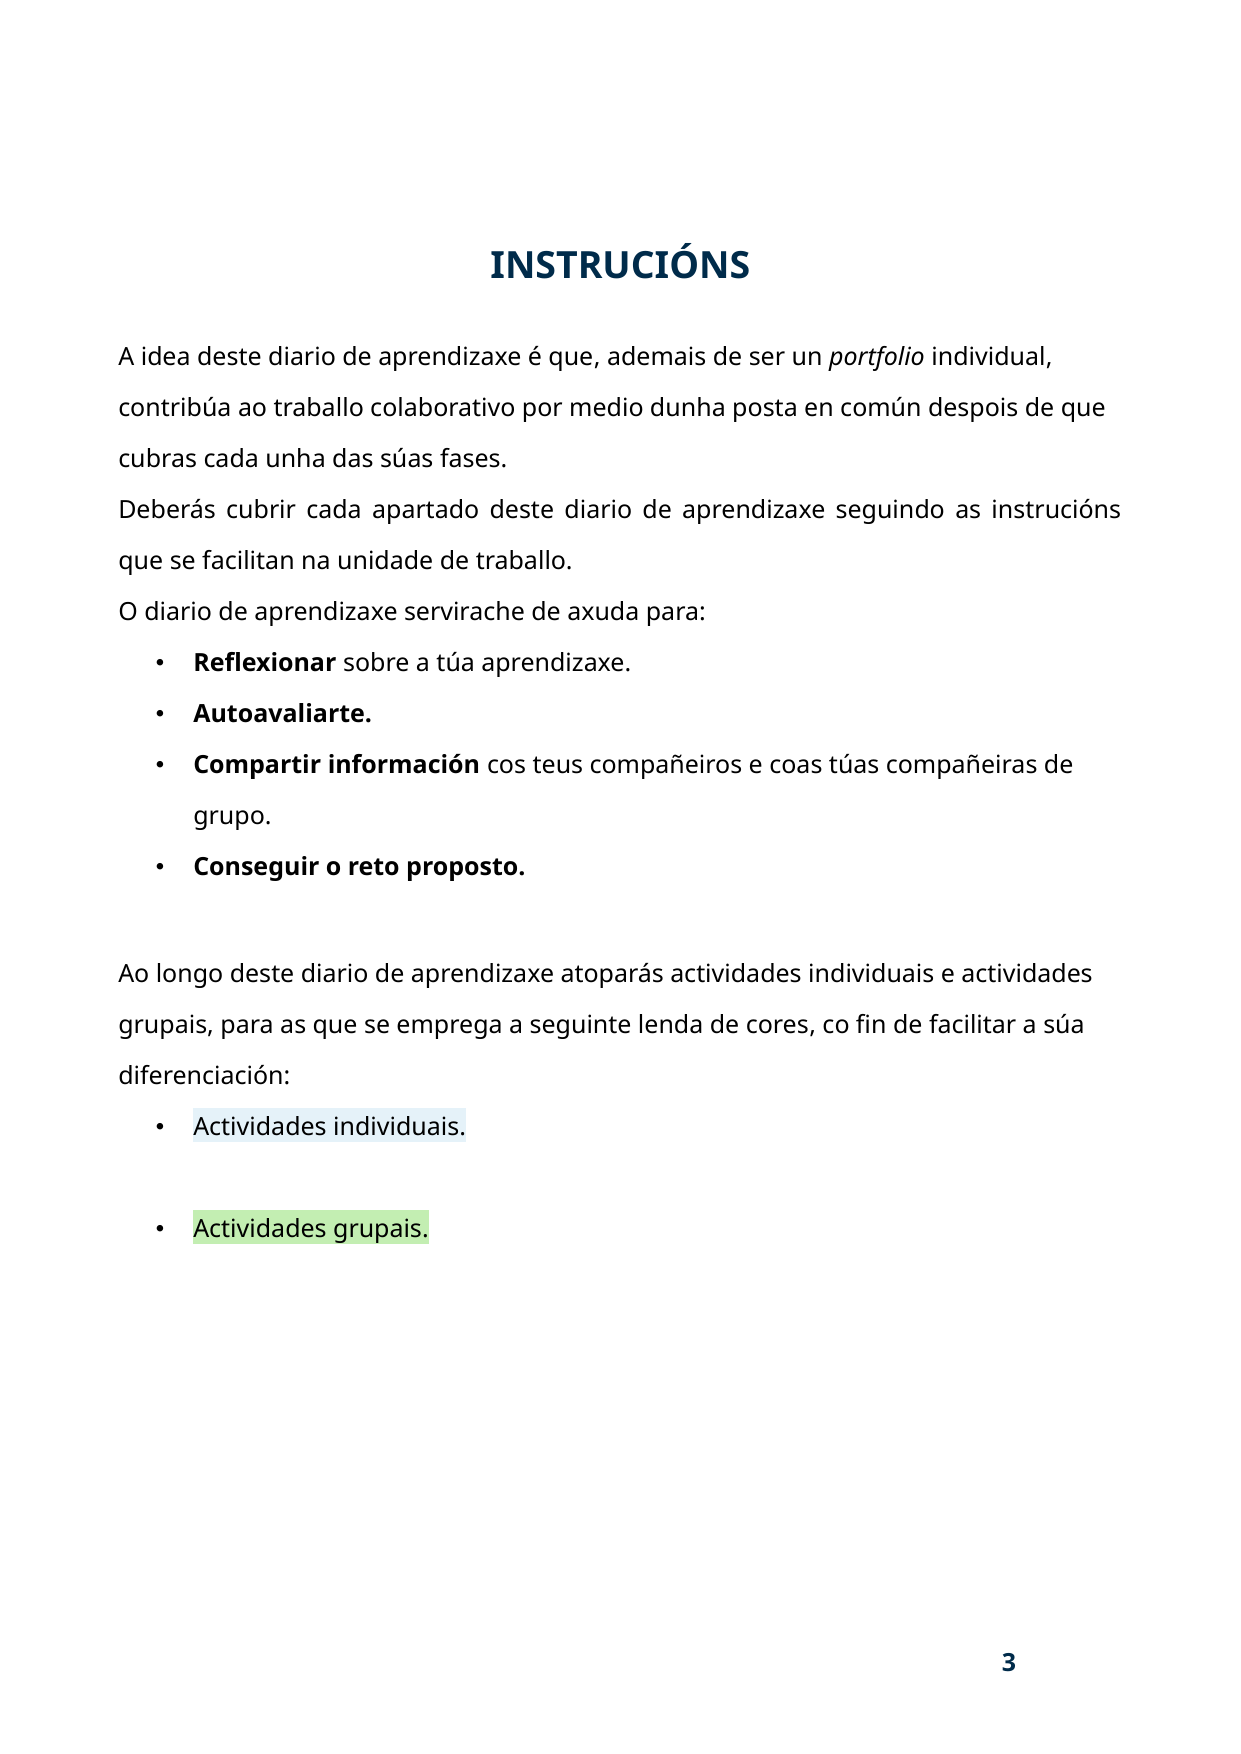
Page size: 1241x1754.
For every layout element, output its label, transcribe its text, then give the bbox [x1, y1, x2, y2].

list Actividades grupais. [156, 1210, 1122, 1244]
list Conseguir o reto proposto. [156, 849, 1122, 883]
text Ao longo deste diario de aprendizaxe atoparás actividades individuais e actividades grupais, para as que se emprega a seguinte lenda de cores, co fin de facilitar a súa diferenciación: [118, 955, 1122, 1091]
text O diario de aprendizaxe servirache de axuda para: [118, 594, 1122, 628]
text Deberás cubrir cada apartado deste diario de aprendizaxe seguindo as instrucións que se facilitan na unidade de traballo. [118, 492, 1122, 577]
list Compartir información cos teus compañeiros e coas túas compañeiras de grupo. [156, 747, 1122, 832]
list Reflexionar sobre a túa aprendizaxe. [156, 645, 1122, 679]
subtitle INSTRUCIÓNS [118, 238, 1122, 289]
list Actividades individuais. [156, 1108, 1122, 1142]
text A idea deste diario de aprendizaxe é que, ademais de ser un portfolio individual, contribúa ao traballo colaborativo por medio dunha posta en común despois de que cubras cada unha das súas fases. [118, 338, 1122, 474]
list Autoavaliarte. [156, 696, 1122, 730]
